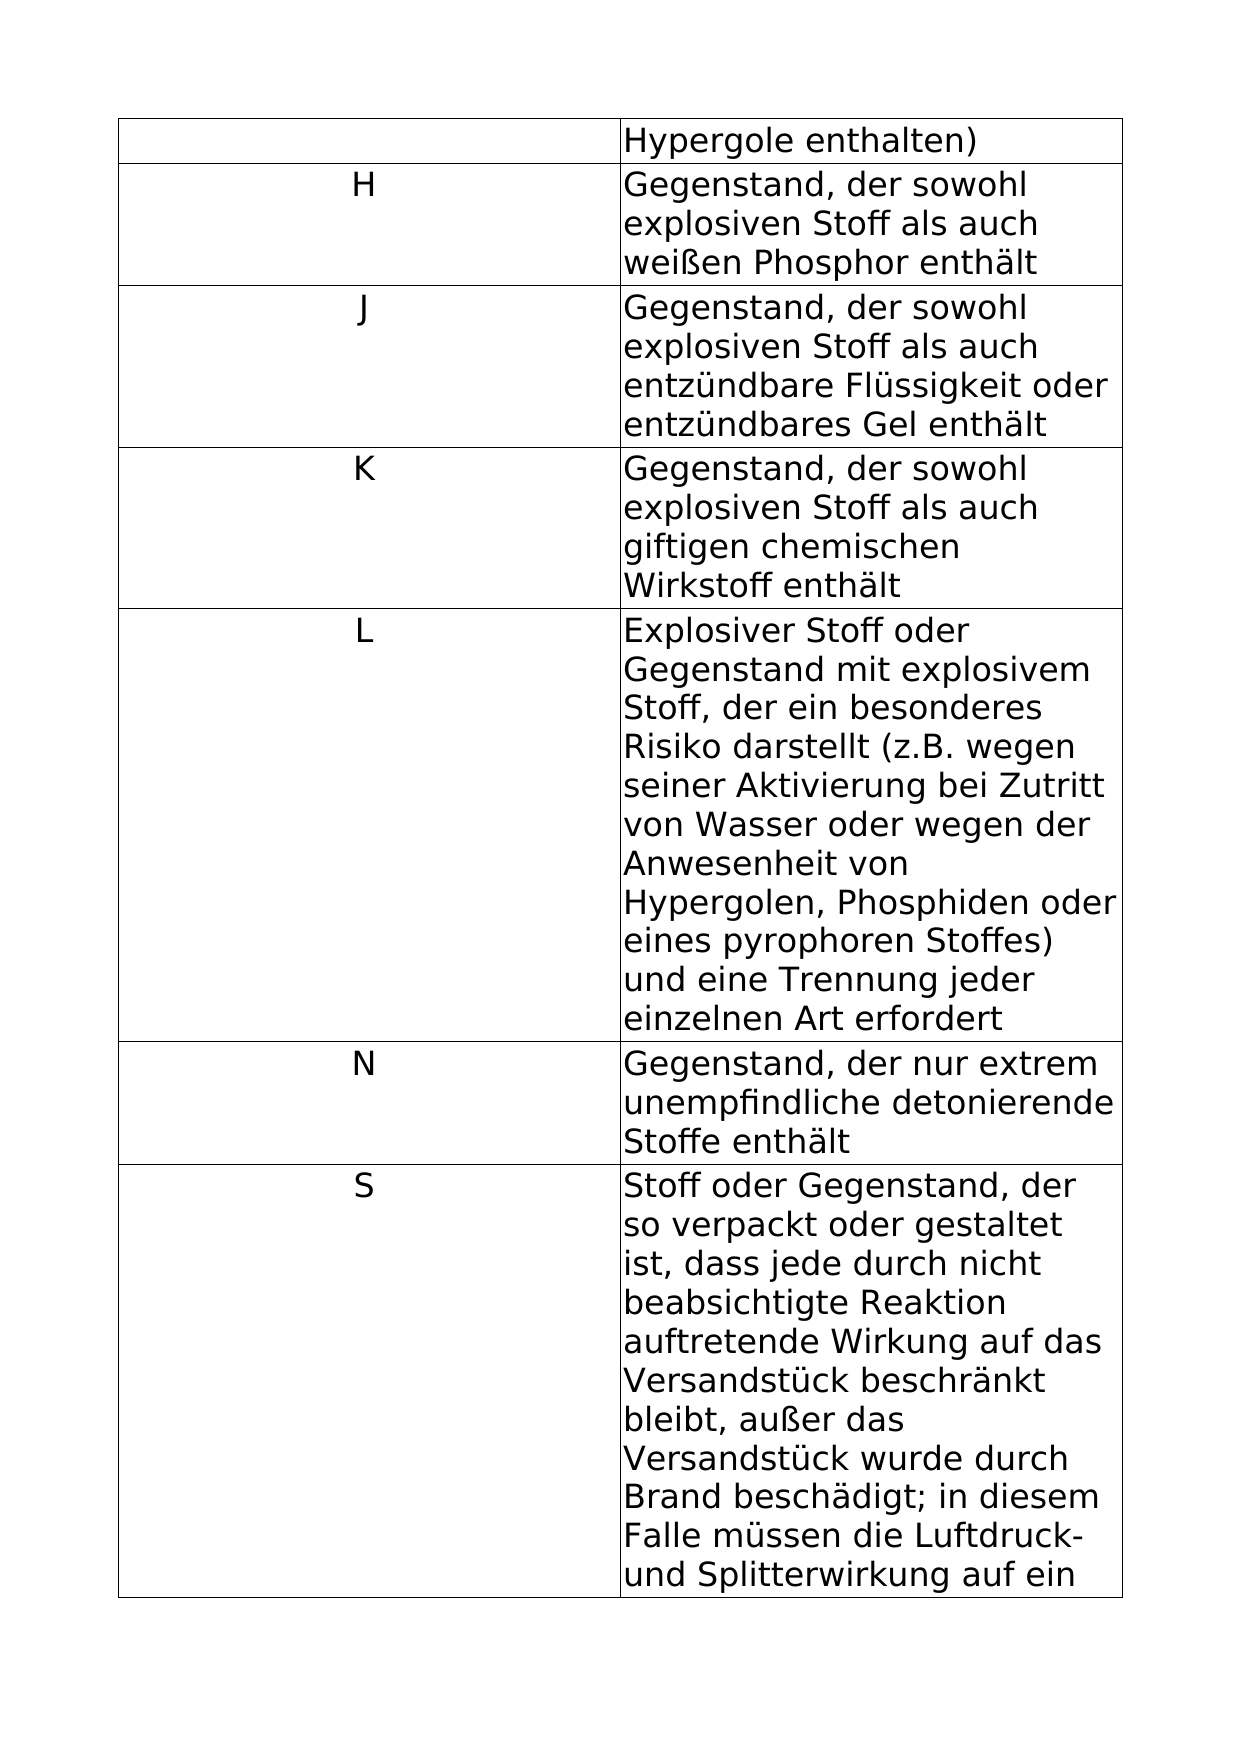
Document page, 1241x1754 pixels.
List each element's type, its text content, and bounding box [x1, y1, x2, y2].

table_cell Explosiver Stoff oder Gegenstand mit explosivem Stoff, der ein besonderes Risiko darstellt (z.B. wegen seiner Aktivierung bei Zutritt von Wasser oder wegen der Anwesenheit von Hypergolen, Phosphiden oder eines pyrophoren Stoffes) und eine Trennung jeder einzelnen Art erfordert [621, 609, 1122, 1041]
table_cell L [119, 609, 620, 1041]
table_cell Gegenstand, der nur extrem unempfindliche detonierende Stoffe enthält [621, 1042, 1122, 1164]
table_cell Gegenstand, der sowohl explosiven Stoff als auch giftigen chemischen Wirkstoff enthält [621, 448, 1122, 608]
table_cell Hypergole enthalten) [621, 119, 1122, 163]
table_cell [119, 119, 620, 163]
table_cell S [119, 1165, 620, 1597]
table_cell J [119, 286, 620, 447]
table_cell H [119, 164, 620, 285]
table_cell Stoff oder Gegenstand, der so verpackt oder gestaltet ist, dass jede durch nicht beabsichtigte Reaktion auftretende Wirkung auf das Versandstück beschränkt bleibt, außer das Versandstück wurde durch Brand beschädigt; in diesem Falle müssen die Luftdruck- und Splitterwirkung auf ein [621, 1165, 1122, 1597]
table_cell N [119, 1042, 620, 1164]
table_cell K [119, 448, 620, 608]
table_cell Gegenstand, der sowohl explosiven Stoff als auch weißen Phosphor enthält [621, 164, 1122, 285]
table_cell Gegenstand, der sowohl explosiven Stoff als auch entzündbare Flüssigkeit oder entzündbares Gel enthält [621, 286, 1122, 447]
